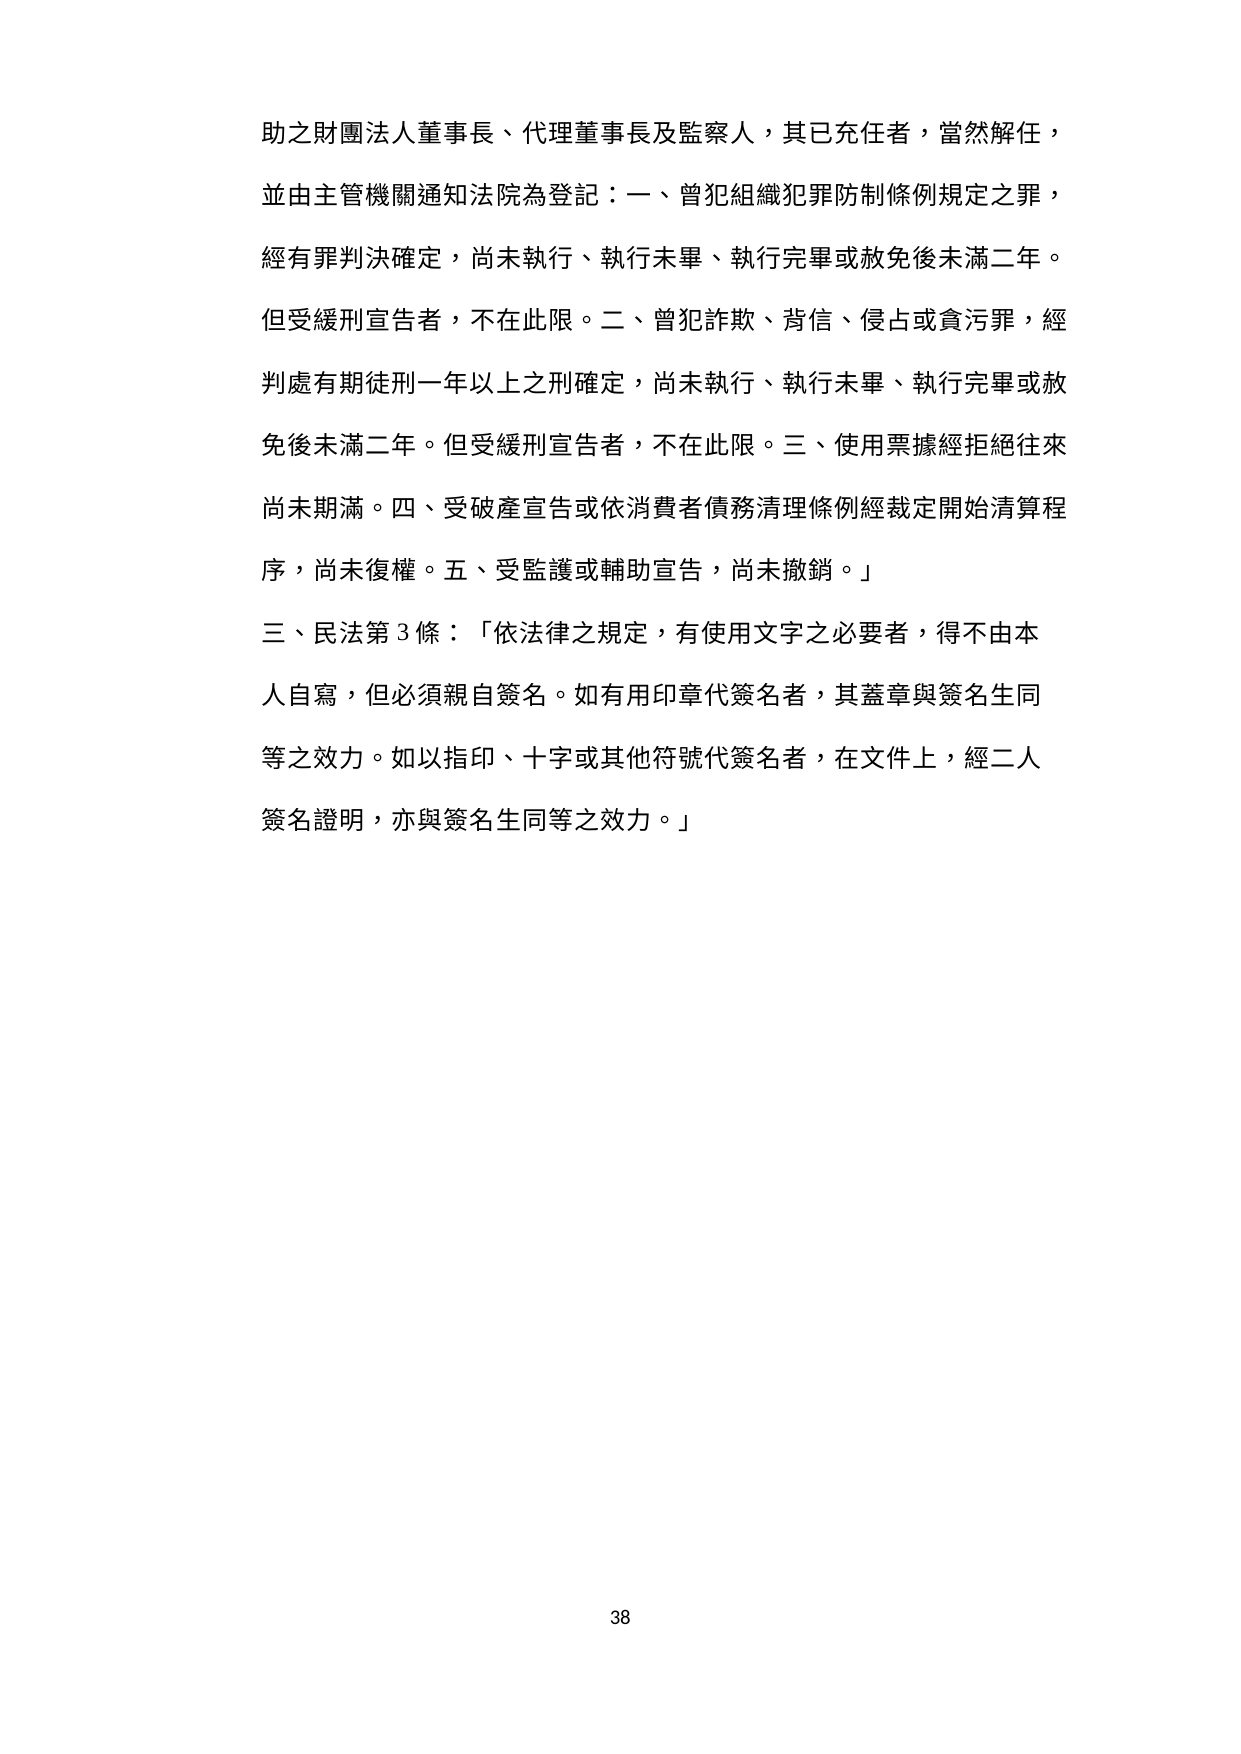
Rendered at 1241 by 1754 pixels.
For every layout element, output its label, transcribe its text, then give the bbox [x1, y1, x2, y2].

text 助之財團法人董事長、代理董事長及監察人，其已充任者，當然解任，並由主管機關通知法院為登記：一、曾犯組織犯罪防制條例規定之罪，經有罪判決確定，尚未執行、執行未畢、執行完畢或赦免後未滿二年。但受緩刑宣告者，不在此限。二、曾犯詐欺、背信、侵占或貪污罪，經判處有期徒刑一年以上之刑確定，尚未執行、執行未畢、執行完畢或赦免後未滿二年。但受緩刑宣告者，不在此限。三、使用票據經拒絕往來尚未期滿。四、受破產宣告或依消費者債務清理條例經裁定開始清算程序，尚未復權。五、受監護或輔助宣告，尚未撤銷。」 [261, 89, 1088, 589]
text 三、民法第3條：「依法律之規定，有使用文字之必要者，得不由本人自寫，但必須親自簽名。如有用印章代簽名者，其蓋章與簽名生同等之效力。如以指印、十字或其他符號代簽名者，在文件上，經二人簽名證明，亦與簽名生同等之效力。」 [261, 589, 1053, 839]
